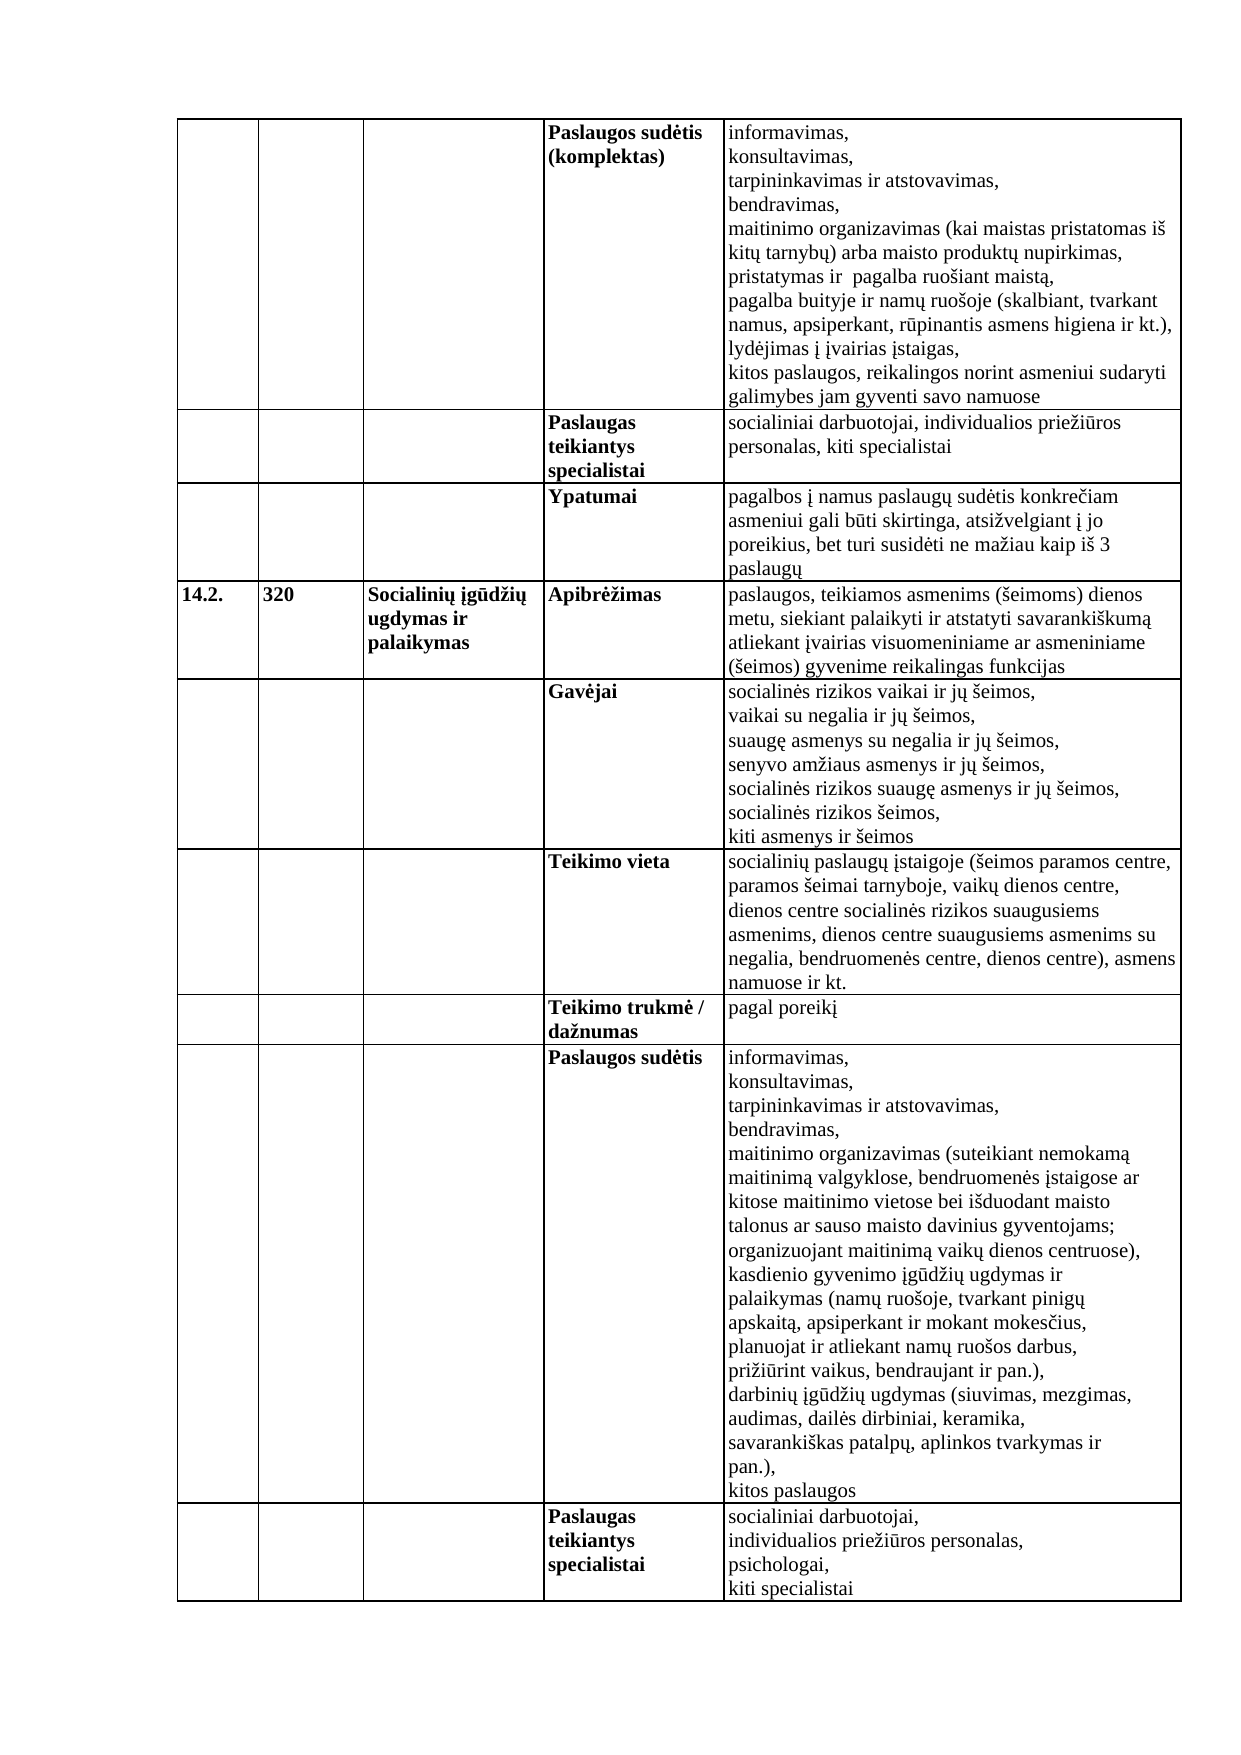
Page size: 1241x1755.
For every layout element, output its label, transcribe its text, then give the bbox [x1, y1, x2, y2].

table_cell socialiniai darbuotojai, individualios priežiūros personalas, kiti specialistai [725, 410, 1180, 482]
table_cell informavimas, konsultavimas, tarpininkavimas ir atstovavimas, bendravimas, maitinimo organizavimas (kai maistas pristatomas iš kitų tarnybų) arba maisto produktų nupirkimas, pristatymas ir pagalba ruošiant maistą, pagalba buityje ir namų ruošoje (skalbiant, tvarkant namus, apsiperkant, rūpinantis asmens higiena ir kt.), lydėjimas į įvairias įstaigas, kitos paslaugos, reikalingos norint asmeniui sudaryti galimybes jam gyventi savo namuose [725, 120, 1180, 408]
table_cell [364, 410, 543, 482]
table_cell [364, 120, 543, 408]
table_cell [259, 680, 363, 848]
table_cell [178, 1045, 258, 1502]
table_cell Apibrėžimas [545, 582, 723, 678]
table_cell Teikimo vieta [545, 850, 723, 994]
table_cell [259, 995, 363, 1043]
table_cell [364, 1045, 543, 1502]
table_cell [364, 680, 543, 848]
table_cell socialinių paslaugų įstaigoje (šeimos paramos centre, paramos šeimai tarnyboje, vaikų dienos centre, dienos centre socialinės rizikos suaugusiems asmenims, dienos centre suaugusiems asmenims su negalia, bendruomenės centre, dienos centre), asmens namuose ir kt. [725, 850, 1180, 994]
table_cell [178, 1504, 258, 1600]
table_cell [178, 995, 258, 1043]
table_cell [178, 410, 258, 482]
table_cell Paslaugos sudėtis (komplektas) [545, 120, 723, 408]
table_cell [364, 995, 543, 1043]
table_cell [259, 1045, 363, 1502]
table_cell [259, 484, 363, 580]
table_cell [178, 120, 258, 408]
table_cell [364, 484, 543, 580]
table_cell [178, 484, 258, 580]
table_cell [178, 680, 258, 848]
table_cell Socialinių įgūdžių ugdymas ir palaikymas [364, 582, 543, 678]
table_cell socialinės rizikos vaikai ir jų šeimos, vaikai su negalia ir jų šeimos, suaugę asmenys su negalia ir jų šeimos, senyvo amžiaus asmenys ir jų šeimos, socialinės rizikos suaugę asmenys ir jų šeimos, socialinės rizikos šeimos, kiti asmenys ir šeimos [725, 680, 1180, 848]
table_cell Paslaugas teikiantys specialistai [545, 1504, 723, 1600]
table_cell Paslaugas teikiantys specialistai [545, 410, 723, 482]
table_cell [259, 850, 363, 994]
table_cell 320 [259, 582, 363, 678]
table_cell Teikimo trukmė / dažnumas [545, 995, 723, 1043]
table_cell Paslaugos sudėtis [545, 1045, 723, 1502]
table_cell pagalbos į namus paslaugų sudėtis konkrečiam asmeniui gali būti skirtinga, atsižvelgiant į jo poreikius, bet turi susidėti ne mažiau kaip iš 3 paslaugų [725, 484, 1180, 580]
table_cell [364, 850, 543, 994]
table_cell [259, 1504, 363, 1600]
table_cell informavimas, konsultavimas, tarpininkavimas ir atstovavimas, bendravimas, maitinimo organizavimas (suteikiant nemokamą maitinimą valgyklose, bendruomenės įstaigose ar kitose maitinimo vietose bei išduodant maisto talonus ar sauso maisto davinius gyventojams; organizuojant maitinimą vaikų dienos centruose), kasdienio gyvenimo įgūdžių ugdymas ir palaikymas (namų ruošoje, tvarkant pinigų apskaitą, apsiperkant ir mokant mokesčius, planuojat ir atliekant namų ruošos darbus, prižiūrint vaikus, bendraujant ir pan.), darbinių įgūdžių ugdymas (siuvimas, mezgimas, audimas, dailės dirbiniai, keramika, savarankiškas patalpų, aplinkos tvarkymas ir pan.), kitos paslaugos [725, 1045, 1180, 1502]
table_cell [178, 850, 258, 994]
table_cell [259, 120, 363, 408]
table_cell socialiniai darbuotojai, individualios priežiūros personalas, psichologai, kiti specialistai [725, 1504, 1180, 1600]
table_cell 14.2. [178, 582, 258, 678]
table_cell pagal poreikį [725, 995, 1180, 1043]
table_cell Ypatumai [545, 484, 723, 580]
table_cell Gavėjai [545, 680, 723, 848]
table_cell [259, 410, 363, 482]
table_cell paslaugos, teikiamos asmenims (šeimoms) dienos metu, siekiant palaikyti ir atstatyti savarankiškumą atliekant įvairias visuomeniniame ar asmeniniame (šeimos) gyvenime reikalingas funkcijas [725, 582, 1180, 678]
table_cell [364, 1504, 543, 1600]
